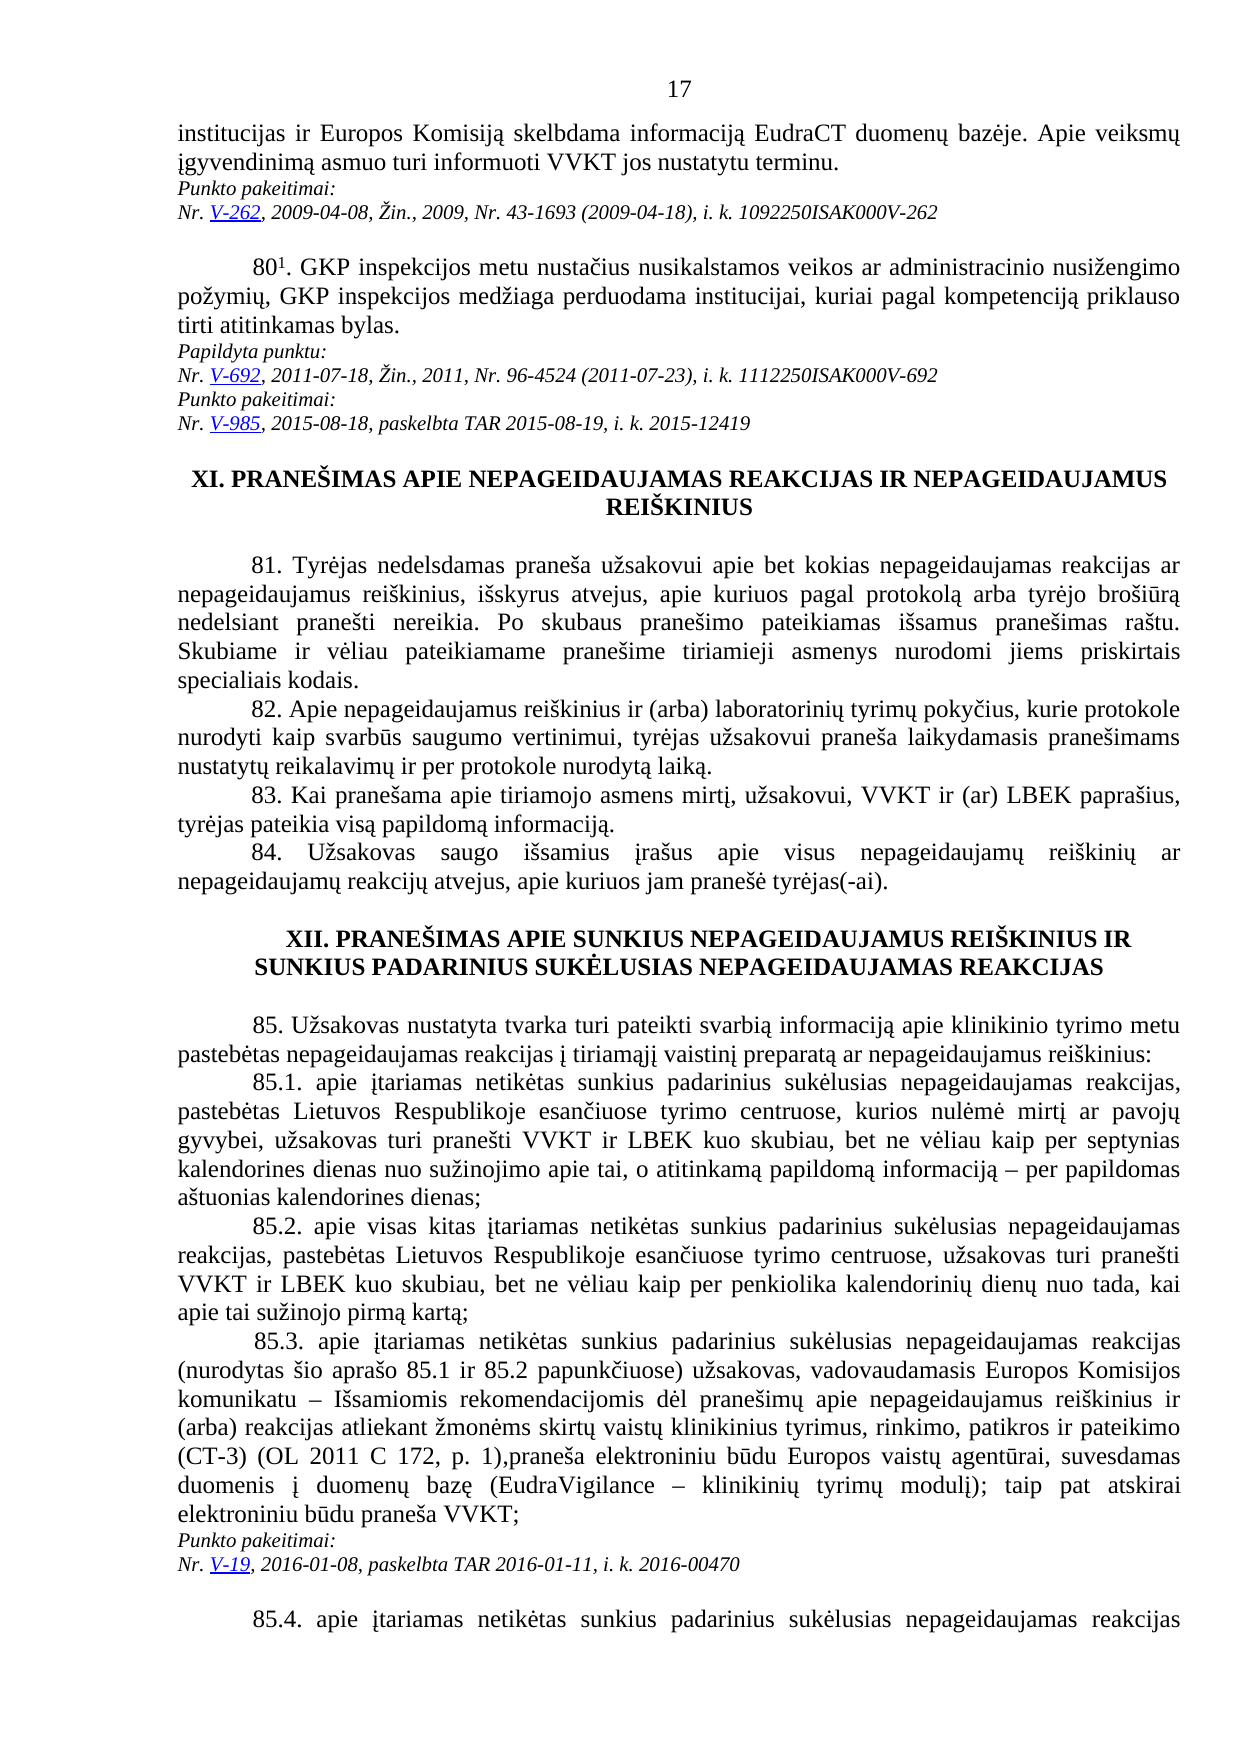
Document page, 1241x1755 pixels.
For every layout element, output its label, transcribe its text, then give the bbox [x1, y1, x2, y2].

text 85.2. apie visas kitas įtariamas netikėtas sunkius padarinius sukėlusias nepageidaujamas reakcijas, pastebėtas Lietuvos Respublikoje esančiuose tyrimo centruose, užsakovas turi pranešti VVKT ir LBEK kuo skubiau, bet ne vėliau kaip per penkiolika kalendorinių dienų nuo tada, kai apie tai sužinojo pirmą kartą; [177, 1211, 1181, 1326]
text 83. Kai pranešama apie tiriamojo asmens mirtį, užsakovui, VVKT ir (ar) LBEK paprašius, tyrėjas pateikia visą papildomą informaciją. [177, 780, 1181, 837]
text institucijas ir Europos Komisiją skelbdama informaciją EudraCT duomenų bazėje. Apie veiksmų įgyvendinimą asmuo turi informuoti VVKT jos nustatytu terminu. [177, 118, 1181, 176]
text Punkto pakeitimai: [177, 1527, 1181, 1552]
text 84. Užsakovas saugo išsamius įrašus apie visus nepageidaujamų reiškinių ar nepageidaujamų reakcijų atvejus, apie kuriuos jam pranešė tyrėjas(-ai). [177, 837, 1181, 895]
text 85.3. apie įtariamas netikėtas sunkius padarinius sukėlusias nepageidaujamas reakcijas (nurodytas šio aprašo 85.1 ir 85.2 papunkčiuose) užsakovas, vadovaudamasis Europos Komisijos komunikatu – Išsamiomis rekomendacijomis dėl pranešimų apie nepageidaujamus reiškinius ir (arba) reakcijas atliekant žmonėms skirtų vaistų klinikinius tyrimus, rinkimo, patikros ir pateikimo (CT-3) (OL 2011 C 172, p. 1),praneša elektroniniu būdu Europos vaistų agentūrai, suvesdamas duomenis į duomenų bazę (EudraVigilance – klinikinių tyrimų modulį); taip pat atskirai elektroniniu būdu praneša VVKT; [177, 1326, 1181, 1527]
text 85.1. apie įtariamas netikėtas sunkius padarinius sukėlusias nepageidaujamas reakcijas, pastebėtas Lietuvos Respublikoje esančiuose tyrimo centruose, kurios nulėmė mirtį ar pavojų gyvybei, užsakovas turi pranešti VVKT ir LBEK kuo skubiau, bet ne vėliau kaip per septynias kalendorines dienas nuo sužinojimo apie tai, o atitinkamą papildomą informaciją – per papildomas aštuonias kalendorines dienas; [177, 1067, 1181, 1211]
text 81. Tyrėjas nedelsdamas praneša užsakovui apie bet kokias nepageidaujamas reakcijas ar nepageidaujamus reiškinius, išskyrus atvejus, apie kuriuos pagal protokolą arba tyrėjo brošiūrą nedelsiant pranešti nereikia. Po skubaus pranešimo pateikiamas išsamus pranešimas raštu. Skubiame ir vėliau pateikiamame pranešime tiriamieji asmenys nurodomi jiems priskirtais specialiais kodais. [177, 550, 1181, 694]
text 85. Užsakovas nustatyta tvarka turi pateikti svarbią informaciją apie klinikinio tyrimo metu pastebėtas nepageidaujamas reakcijas į tiriamąjį vaistinį preparatą ar nepageidaujamus reiškinius: [177, 1010, 1181, 1067]
text Punkto pakeitimai: [177, 387, 1181, 411]
text Nr. V-262, 2009-04-08, Žin., 2009, Nr. 43-1693 (2009-04-18), i. k. 1092250ISAK000V-262 [177, 200, 1181, 224]
text Nr. V-19, 2016-01-08, paskelbta TAR 2016-01-11, i. k. 2016-00470 [177, 1552, 1181, 1576]
text XI. PRANEŠIMAS APIE NEPAGEIDAUJAMAS REAKCIJAS IR NEPAGEIDAUJAMUS REIŠKINIUS [177, 464, 1181, 521]
text 85.4. apie įtariamas netikėtas sunkius padarinius sukėlusias nepageidaujamas reakcijas [177, 1604, 1181, 1633]
text 82. Apie nepageidaujamus reiškinius ir (arba) laboratorinių tyrimų pokyčius, kurie protokole nurodyti kaip svarbūs saugumo vertinimui, tyrėjas užsakovui praneša laikydamasis pranešimams nustatytų reikalavimų ir per protokole nurodytą laiką. [177, 694, 1181, 780]
text Punkto pakeitimai: [177, 176, 1181, 200]
text XII. PRANEŠIMAS APIE SUNKIUS NEPAGEIDAUJAMUS REIŠKINIUS IR SUNKIUS PADARINIUS SUKĖLUSIAS NEPAGEIDAUJAMAS REAKCIJAS [177, 924, 1181, 981]
text Papildyta punktu: [177, 339, 1181, 363]
text Nr. V-692, 2011-07-18, Žin., 2011, Nr. 96-4524 (2011-07-23), i. k. 1112250ISAK000V-692 [177, 363, 1181, 387]
text 801. GKP inspekcijos metu nustačius nusikalstamos veikos ar administracinio nusižengimo požymių, GKP inspekcijos medžiaga perduodama institucijai, kuriai pagal kompetenciją priklauso tirti atitinkamas bylas. [177, 252, 1181, 339]
text Nr. V-985, 2015-08-18, paskelbta TAR 2015-08-19, i. k. 2015-12419 [177, 411, 1181, 435]
